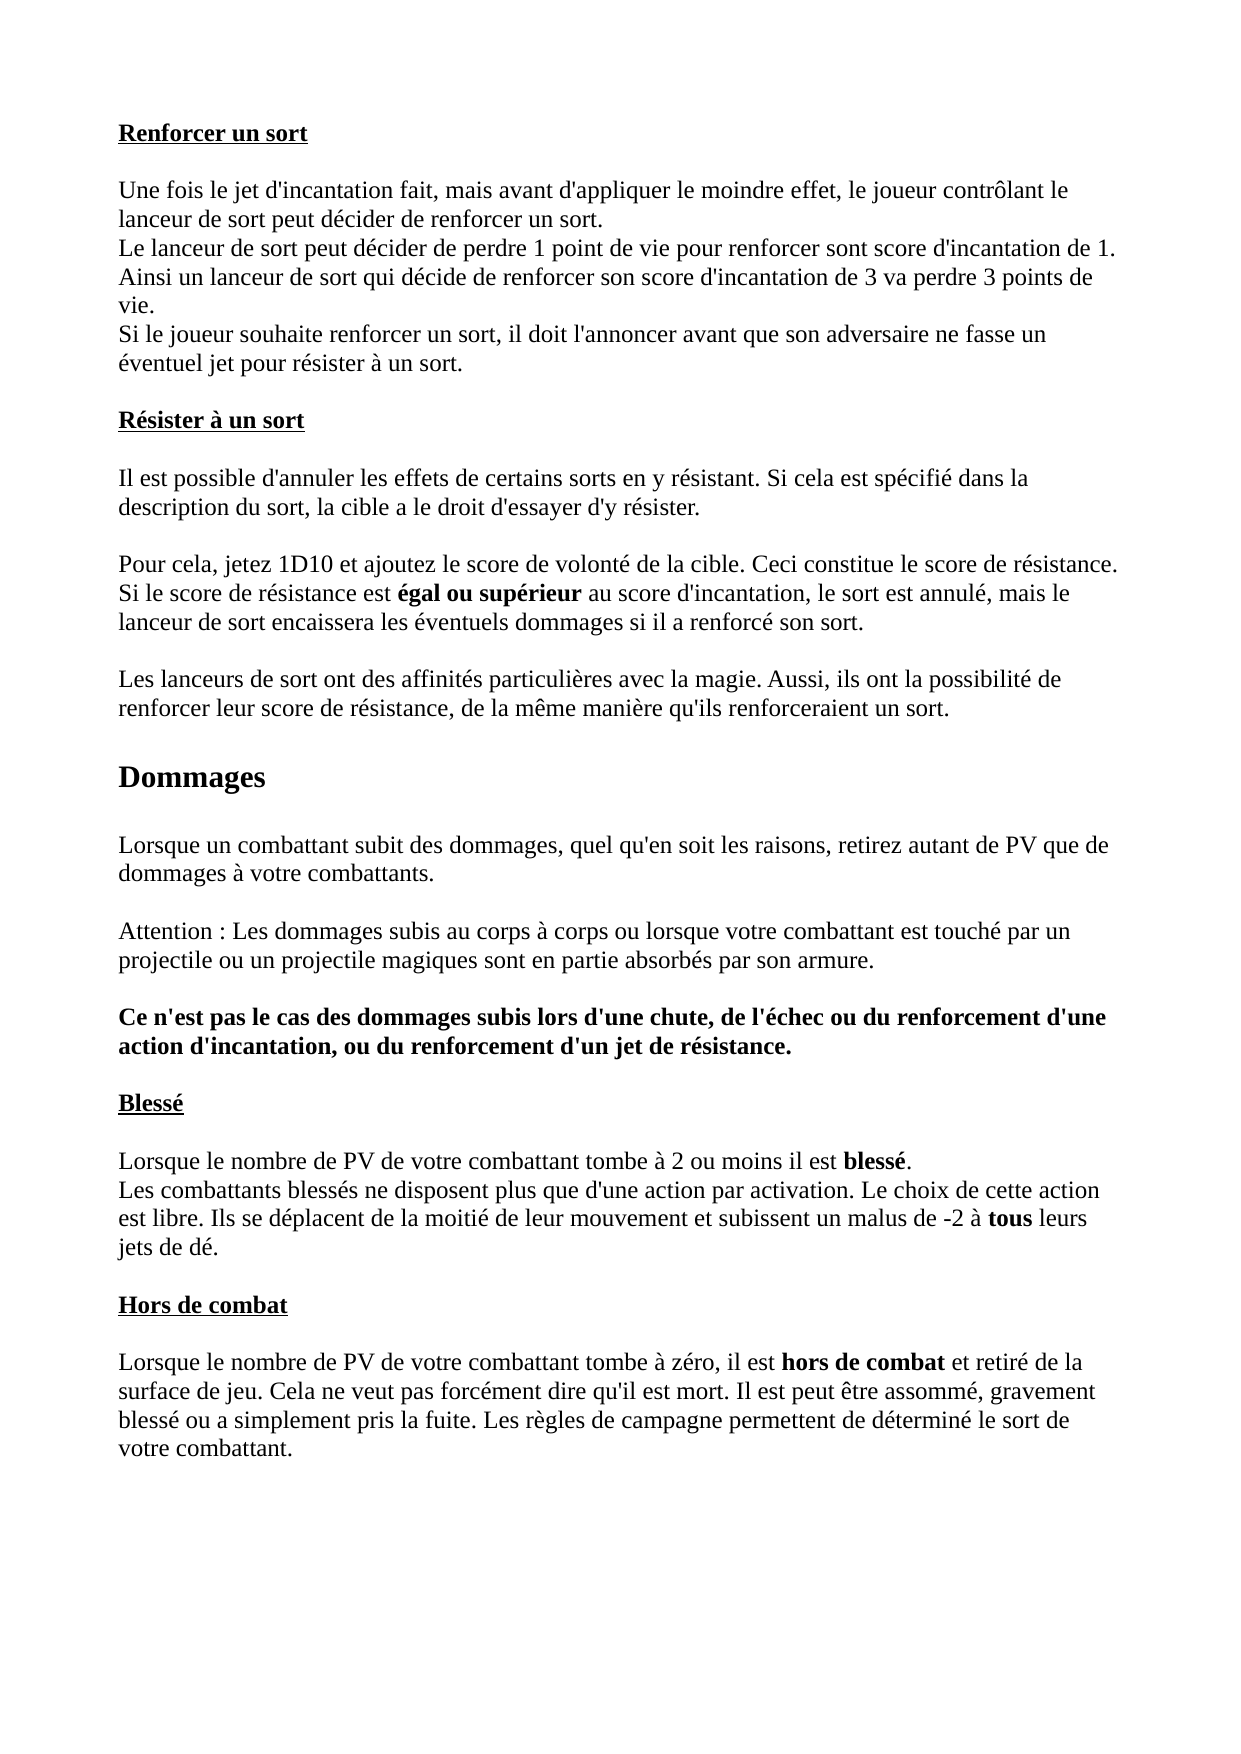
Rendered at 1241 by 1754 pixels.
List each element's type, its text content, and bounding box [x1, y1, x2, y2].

text Blessé [118, 1088, 1122, 1117]
text Lorsque le nombre de PV de votre combattant tombe à 2 ou moins il est blessé. [118, 1146, 1122, 1175]
text Lorsque le nombre de PV de votre combattant tombe à zéro, il est hors de combat et retiré de la surface de jeu. Cela ne veut pas forcément dire qu'il est mort. Il est peut être assommé, gravement blessé ou a simplement pris la fuite. Les règles de campagne permettent de déterminé le sort de votre combattant. [118, 1347, 1122, 1462]
text Les lanceurs de sort ont des affinités particulières avec la magie. Aussi, ils ont la possibilité de renforcer leur score de résistance, de la même manière qu'ils renforceraient un sort. [118, 664, 1122, 722]
text Si le joueur souhaite renforcer un sort, il doit l'annoncer avant que son adversaire ne fasse un éventuel jet pour résister à un sort. [118, 319, 1122, 377]
text Renforcer un sort [118, 118, 1122, 147]
text Attention : Les dommages subis au corps à corps ou lorsque votre combattant est touché par un projectile ou un projectile magiques sont en partie absorbés par son armure. [118, 916, 1122, 973]
text Dommages [118, 758, 1122, 794]
text Ce n'est pas le cas des dommages subis lors d'une chute, de l'échec ou du renforcement d'une action d'incantation, ou du renforcement d'un jet de résistance. [118, 1002, 1122, 1060]
text Pour cela, jetez 1D10 et ajoutez le score de volonté de la cible. Ceci constitue le score de résistance. [118, 549, 1122, 578]
text Si le score de résistance est égal ou supérieur au score d'incantation, le sort est annulé, mais le lanceur de sort encaissera les éventuels dommages si il a renforcé son sort. [118, 578, 1122, 636]
text Lorsque un combattant subit des dommages, quel qu'en soit les raisons, retirez autant de PV que de dommages à votre combattants. [118, 830, 1122, 887]
text Une fois le jet d'incantation fait, mais avant d'appliquer le moindre effet, le joueur contrôlant le lanceur de sort peut décider de renforcer un sort. [118, 176, 1122, 233]
text Ainsi un lanceur de sort qui décide de renforcer son score d'incantation de 3 va perdre 3 points de vie. [118, 262, 1122, 319]
text Le lanceur de sort peut décider de perdre 1 point de vie pour renforcer sont score d'incantation de 1. [118, 233, 1122, 262]
text Résister à un sort [118, 406, 1122, 434]
text Il est possible d'annuler les effets de certains sorts en y résistant. Si cela est spécifié dans la description du sort, la cible a le droit d'essayer d'y résister. [118, 463, 1122, 521]
text Les combattants blessés ne disposent plus que d'une action par activation. Le choix de cette action est libre. Ils se déplacent de la moitié de leur mouvement et subissent un malus de -2 à tous leurs jets de dé. [118, 1175, 1122, 1261]
text Hors de combat [118, 1290, 1122, 1318]
